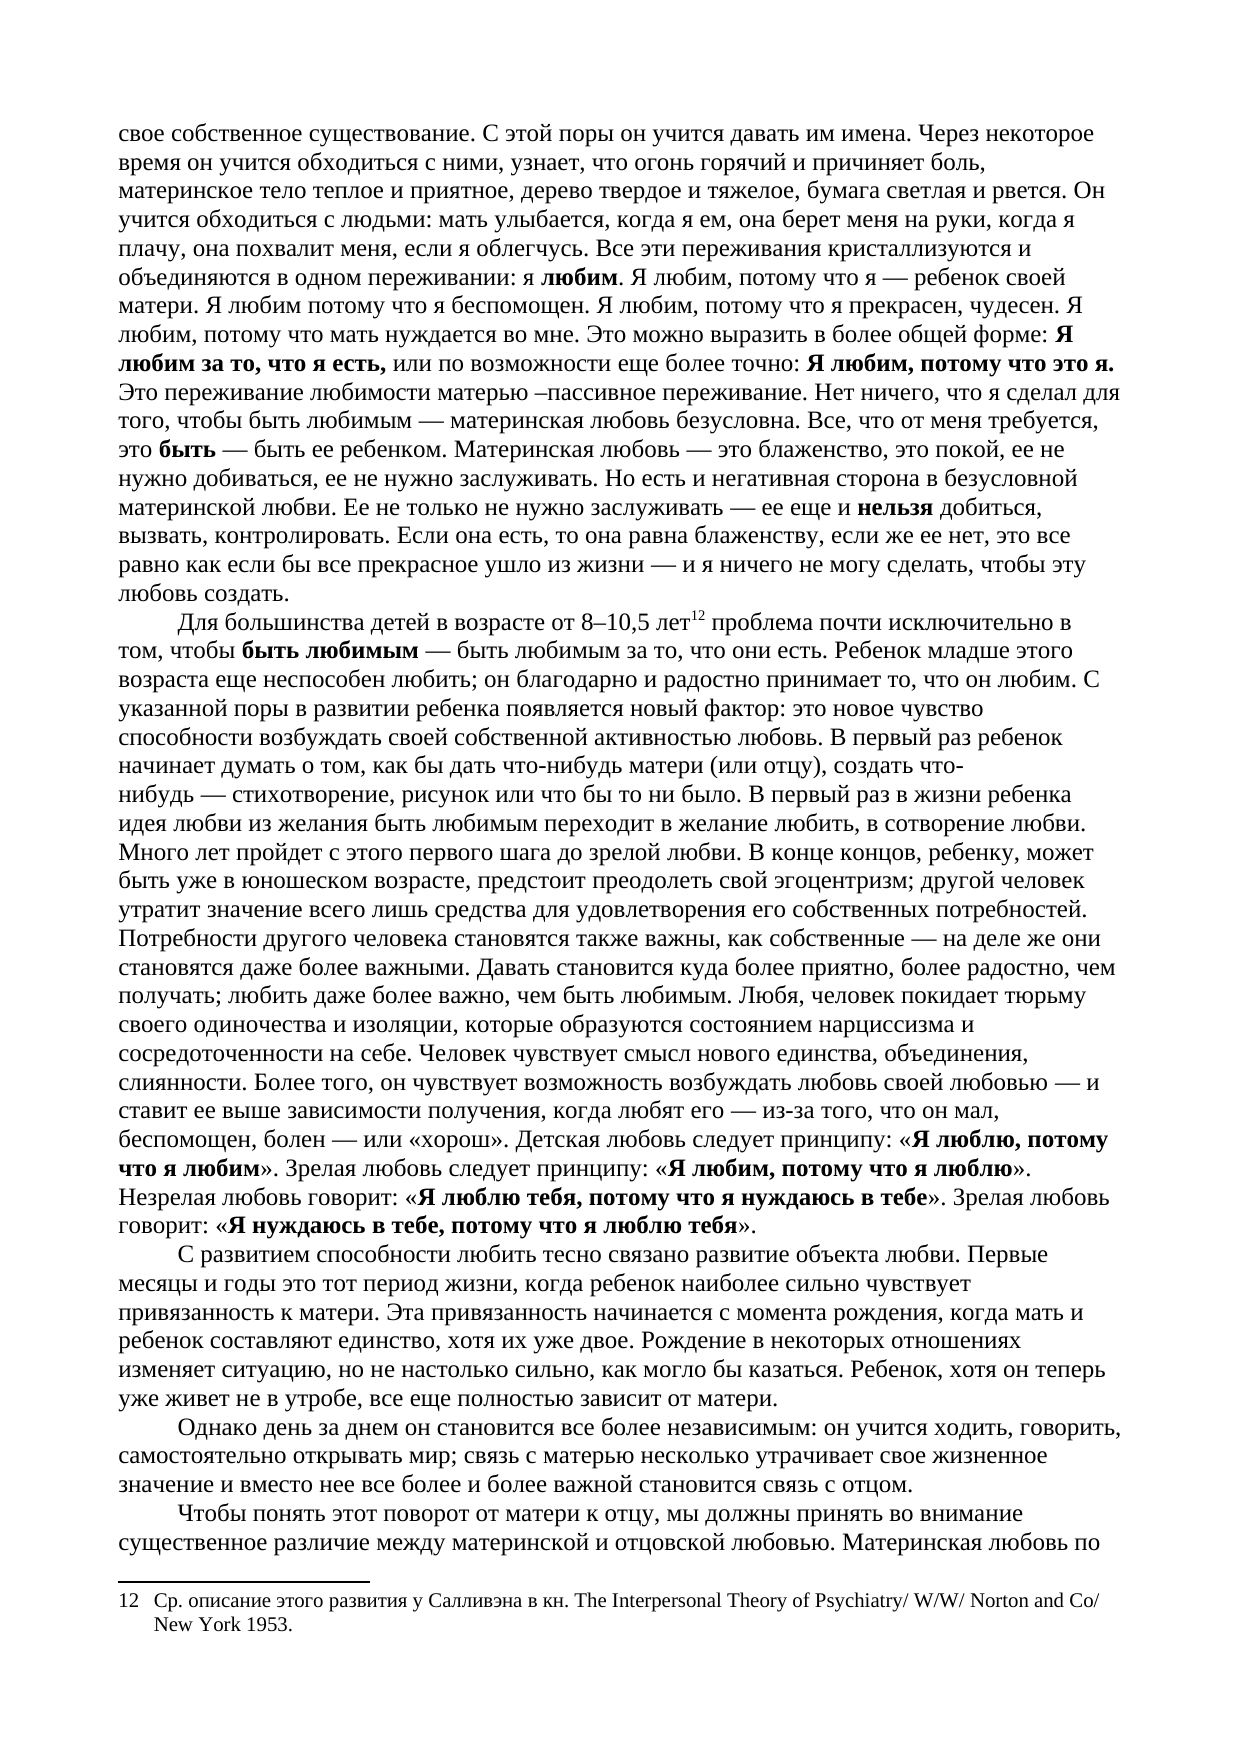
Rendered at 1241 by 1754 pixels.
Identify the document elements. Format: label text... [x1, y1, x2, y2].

text Чтобы понять этот поворот от матери к отцу, мы должны принять во внимание существенное различие между материнской и отцовской любовью. Материнская любовь по [118, 1498, 1122, 1556]
text свое собственное существование. С этой поры он учится давать им имена. Через некоторое время он учится обходиться с ними, узнает, что огонь горячий и причиняет боль, материнское тело теплое и приятное, дерево твердое и тяжелое, бумага светлая и рвется. Он учится обходиться с людьми: мать улыбается, когда я ем, она берет меня на руки, когда я плачу, она похвалит меня, если я облегчусь. Все эти переживания кристаллизуются и объединяются в одном переживании: я любим. Я любим, потому что я — ребенок своей матери. Я любим потому что я беспомощен. Я любим, потому что я прекрасен, чудесен. Я любим, потому что мать нуждается во мне. Это можно выразить в более общей форме: Я любим за то, что я есть, или по возможности еще более точно: Я любим, потому что это я. Это переживание любимости матерью –пассивное переживание. Нет ничего, что я сделал для того, чтобы быть любимым — материнская любовь безусловна. Все, что от меня требуется, это быть — быть ее ребенком. Материнская любовь — это блаженство, это покой, ее не нужно добиваться, ее не нужно заслуживать. Но есть и негативная сторона в безусловной материнской любви. Ее не только не нужно заслуживать — ее еще и нельзя добиться, вызвать, контролировать. Если она есть, то она равна блаженству, если же ее нет, это все равно как если бы все прекрасное ушло из жизни — и я ничего не могу сделать, чтобы эту любовь создать. [118, 118, 1122, 607]
text Для большинства детей в возрасте от 8–10,5 лет проблема почти исключительно в том, чтобы быть любимым — быть любимым за то, что они есть. Ребенок младше этого возраста еще неспособен любить; он благодарно и радостно принимает то, что он любим. С указанной поры в развитии ребенка появляется новый фактор: это новое чувство способности возбуждать своей собственной активностью любовь. В первый раз ребенок начинает думать о том, как бы дать что-нибудь матери (или отцу), создать что-нибудь — стихотворение, рисунок или что бы то ни было. В первый раз в жизни ребенка идея любви из желания быть любимым переходит в желание любить, в сотворение любви. Много лет пройдет с этого первого шага до зрелой любви. В конце концов, ребенку, может быть уже в юношеском возрасте, предстоит преодолеть свой эгоцентризм; другой человек утратит значение всего лишь средства для удовлетворения его собственных потребностей. Потребности другого человека становятся также важны, как собственные — на деле же они становятся даже более важными. Давать становится куда более приятно, более радостно, чем получать; любить даже более важно, чем быть любимым. Любя, человек покидает тюрьму своего одиночества и изоляции, которые образуются состоянием нарциссизма и сосредоточенности на себе. Человек чувствует смысл нового единства, объединения, слиянности. Более того, он чувствует возможность возбуждать любовь своей любовью — и ставит ее выше зависимости получения, когда любят его — из-за того, что он мал, беспомощен, болен — или «хорош». Детская любовь следует принципу: «Я люблю, потому что я любим». Зрелая любовь следует принципу: «Я любим, потому что я люблю». Незрелая любовь говорит: «Я люблю тебя, потому что я нуждаюсь в тебе». Зрелая любовь говорит: «Я нуждаюсь в тебе, потому что я люблю тебя». [118, 607, 1122, 1239]
text Ср. описание этого развития у Салливэна в кн. Thе Interpersonal Theory of Psychiatry/ W/W/ Norton and Co/ New York 1953. [118, 1588, 1122, 1636]
text Однако день за днем он становится все более независимым: он учится ходить, говорить, самостоятельно открывать мир; связь с матерью несколько утрачивает свое жизненное значение и вместо нее все более и более важной становится связь с отцом. [118, 1412, 1122, 1498]
text С развитием способности любить тесно связано развитие объекта любви. Первые месяцы и годы это тот период жизни, когда ребенок наиболее сильно чувствует привязанность к матери. Эта привязанность начинается с момента рождения, когда мать и ребенок составляют единство, хотя их уже двое. Рождение в некоторых отношениях изменяет ситуацию, но не настолько сильно, как могло бы казаться. Ребенок, хотя он теперь уже живет не в утробе, все еще полностью зависит от матери. [118, 1239, 1122, 1412]
